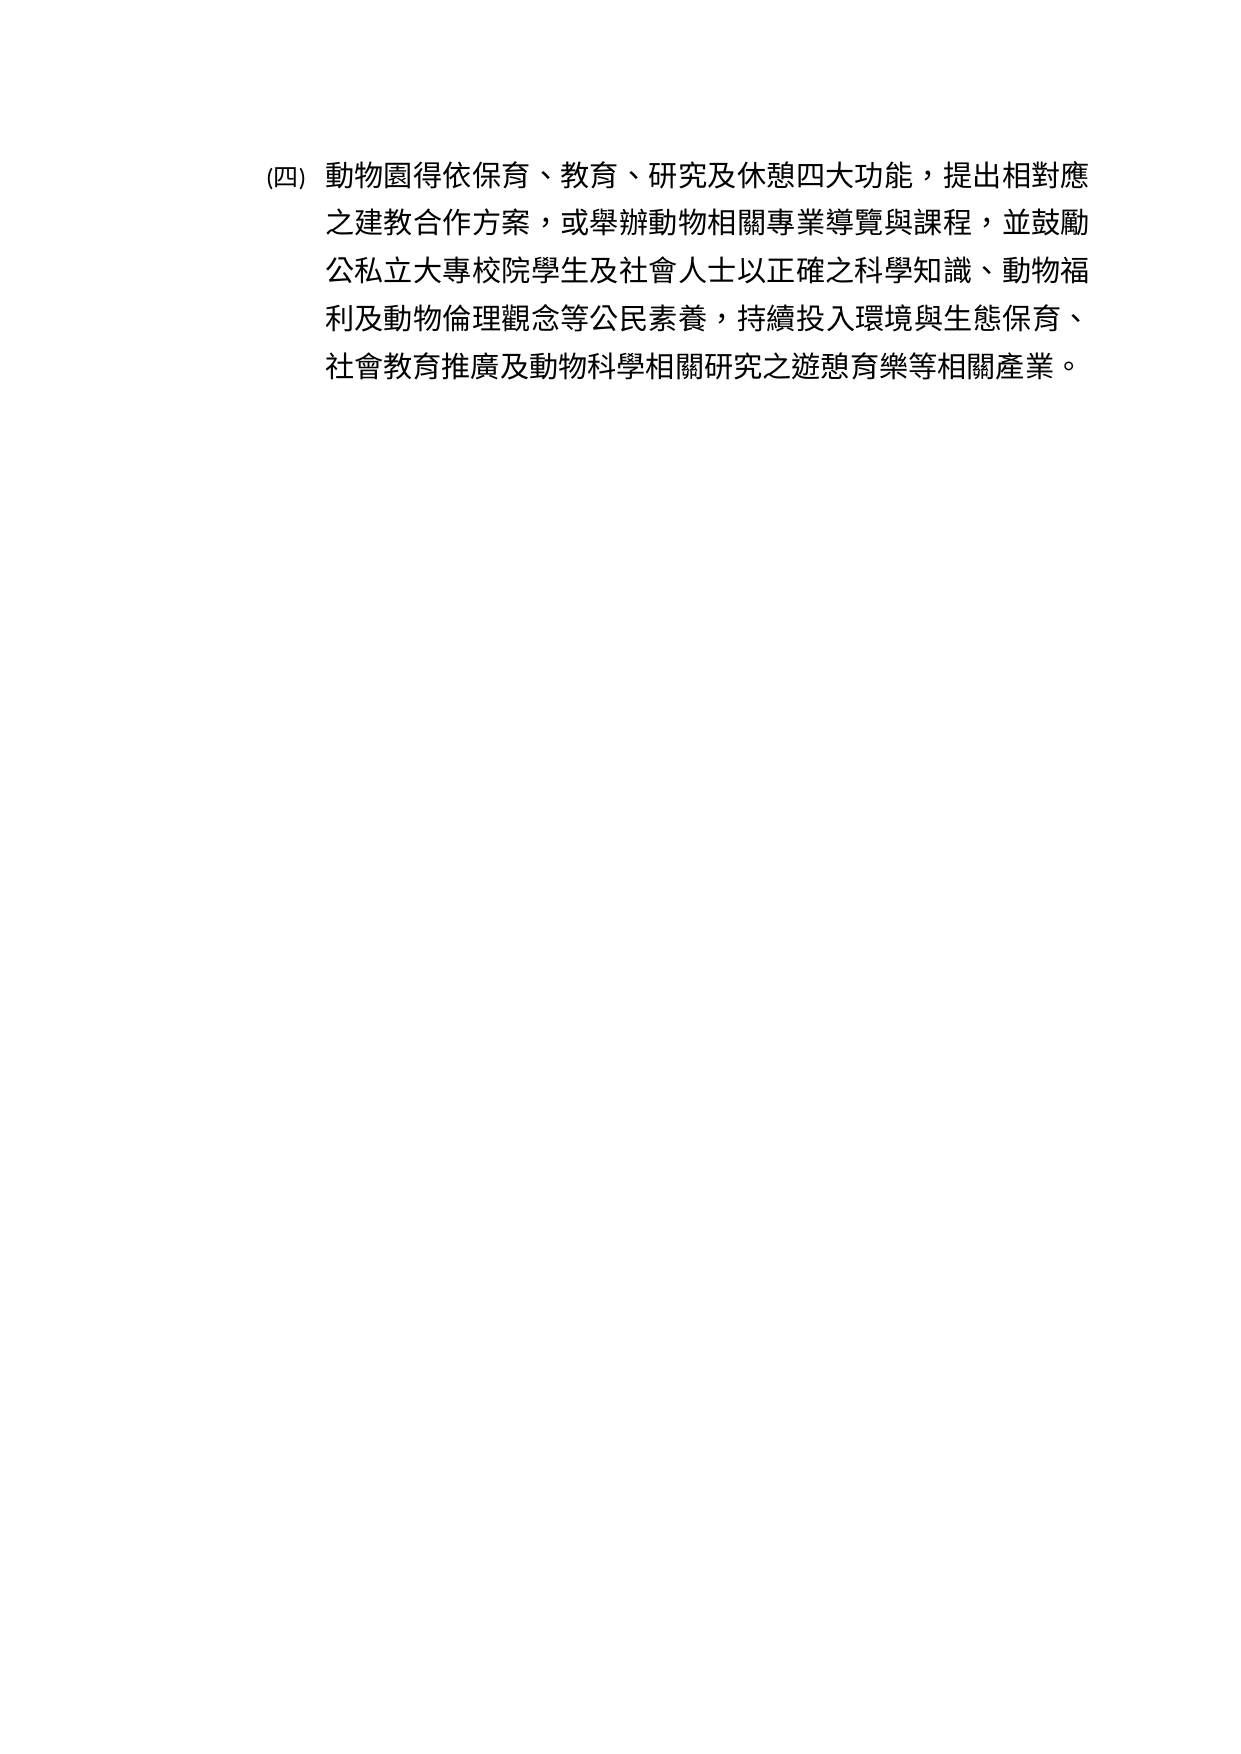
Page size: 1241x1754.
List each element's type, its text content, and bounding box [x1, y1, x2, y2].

list 動物園得依保育、教育、研究及休憩四大功能，提出相對應之建教合作方案，或舉辦動物相關專業導覽與課程，並鼓勵公私立大專校院學生及社會人士以正確之科學知識、動物福利及動物倫理觀念等公民素養，持續投入環境與生態保育、社會教育推廣及動物科學相關研究之遊憩育樂等相關產業。 [266, 148, 1093, 387]
